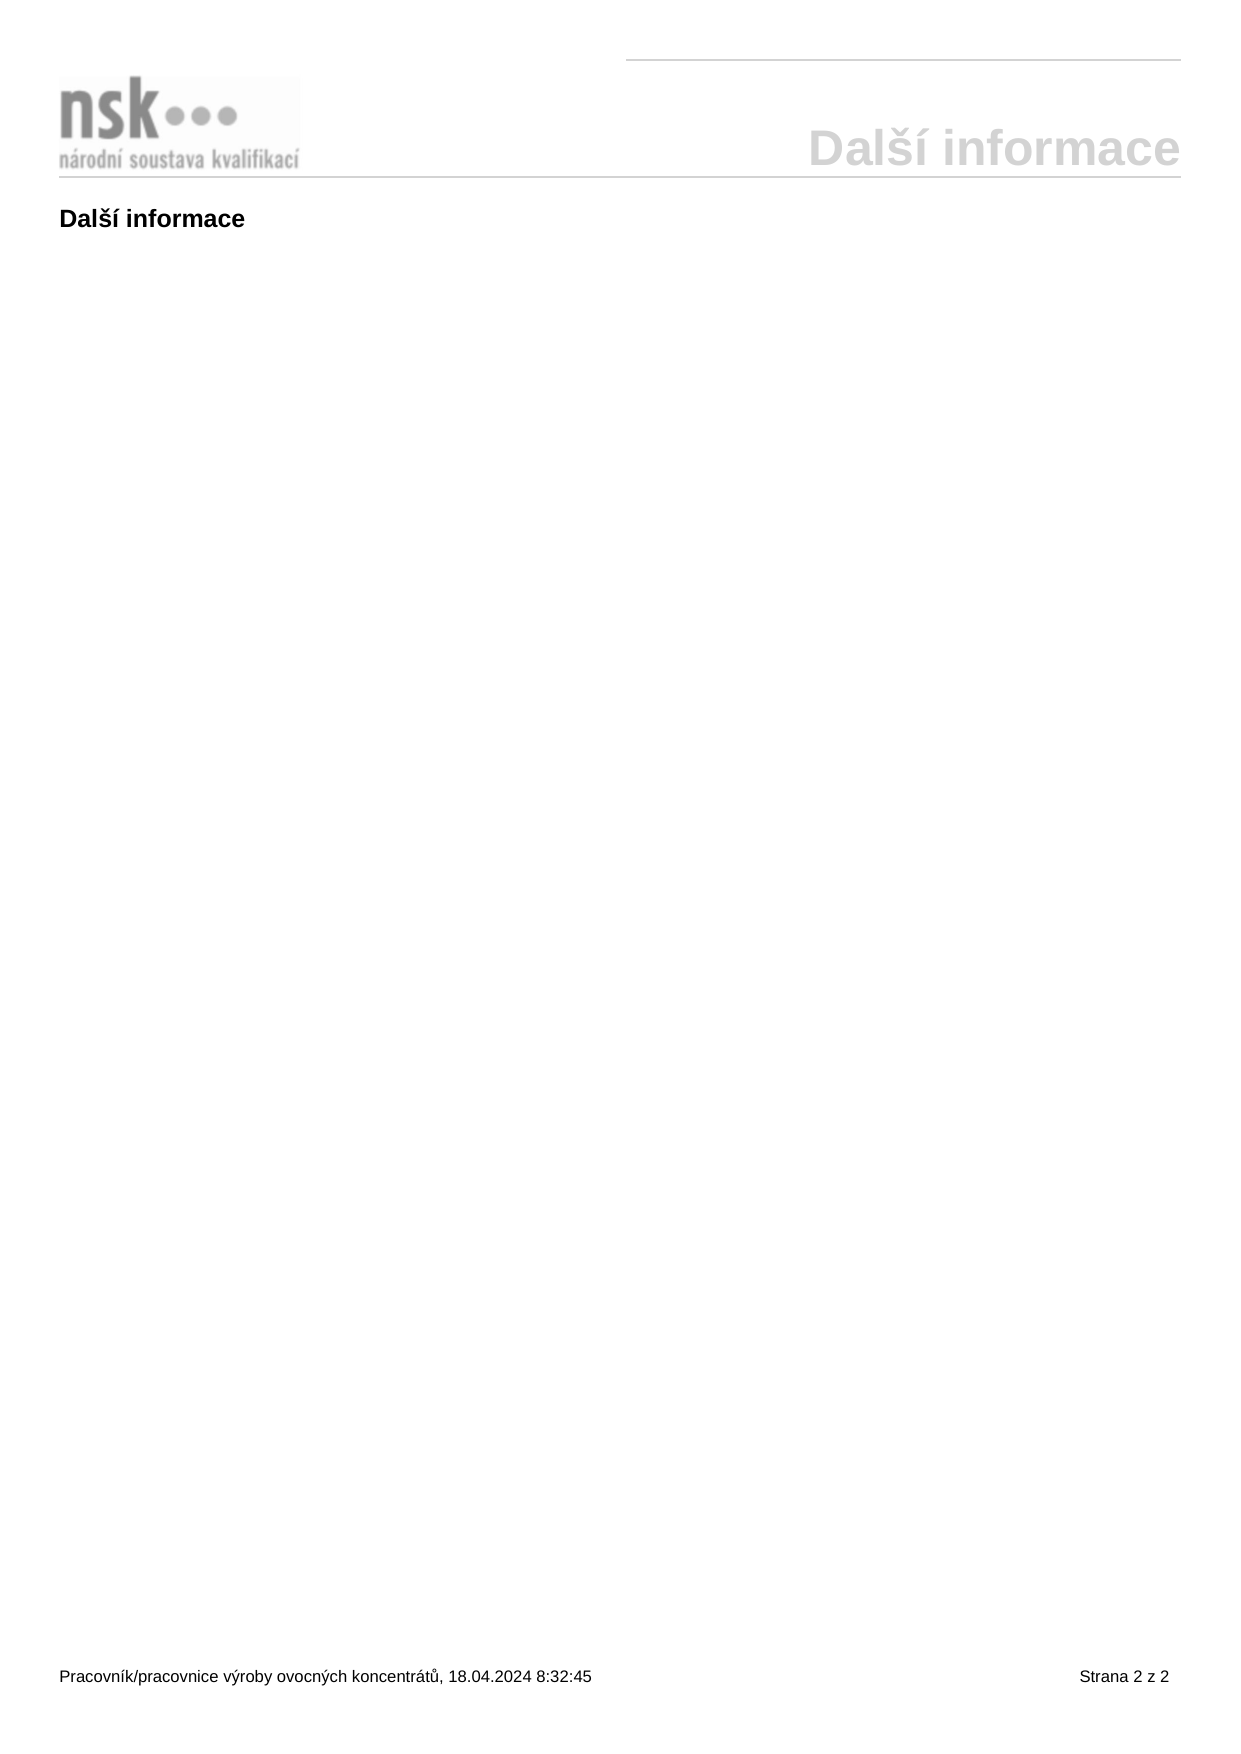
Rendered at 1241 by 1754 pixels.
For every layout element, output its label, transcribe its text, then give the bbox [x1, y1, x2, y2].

table_cell [1169, 836, 1181, 1136]
table_cell [59, 178, 1181, 194]
table_cell [1169, 536, 1181, 836]
table_cell [626, 1397, 862, 1658]
table_cell [1169, 1136, 1181, 1397]
table_cell [862, 536, 1169, 836]
table_cell [626, 536, 862, 836]
table_cell [862, 836, 1169, 1136]
table_cell [59, 1136, 483, 1397]
table_cell [484, 171, 620, 176]
table_cell [620, 1136, 626, 1397]
table_cell [620, 236, 626, 536]
table_cell [484, 1136, 620, 1397]
table_cell Další informace [59, 200, 1181, 236]
table_cell Další informace [626, 61, 1181, 176]
table_cell [621, 59, 626, 170]
table_cell [59, 536, 483, 836]
table_cell [620, 536, 626, 836]
table_cell [59, 194, 483, 200]
table_cell [620, 836, 626, 1136]
table_cell [59, 236, 483, 536]
table_cell [484, 536, 620, 836]
table_cell [484, 194, 620, 200]
table_cell [626, 194, 862, 200]
table_cell [1169, 194, 1181, 200]
table_cell [484, 836, 620, 1136]
picture [58, 59, 621, 171]
table_cell [862, 1136, 1169, 1397]
table_cell [626, 236, 862, 536]
table_cell [484, 236, 620, 536]
table_cell [620, 1397, 626, 1658]
table_cell [59, 171, 483, 176]
table_cell [862, 236, 1169, 536]
table_cell [1169, 236, 1181, 536]
table_cell Pracovník/pracovnice výroby ovocných koncentrátů, 18.04.2024 8:32:45 [59, 1658, 862, 1694]
table_cell [626, 1136, 862, 1397]
table_cell [1169, 1658, 1181, 1694]
table_cell [862, 1397, 1169, 1658]
table_cell Strana 2 z 2 [862, 1658, 1169, 1694]
table_cell [59, 836, 483, 1136]
table_cell [862, 194, 1169, 200]
table_cell [484, 1397, 620, 1658]
table_cell [626, 836, 862, 1136]
table_cell [59, 1397, 483, 1658]
table_cell [1169, 1397, 1181, 1658]
